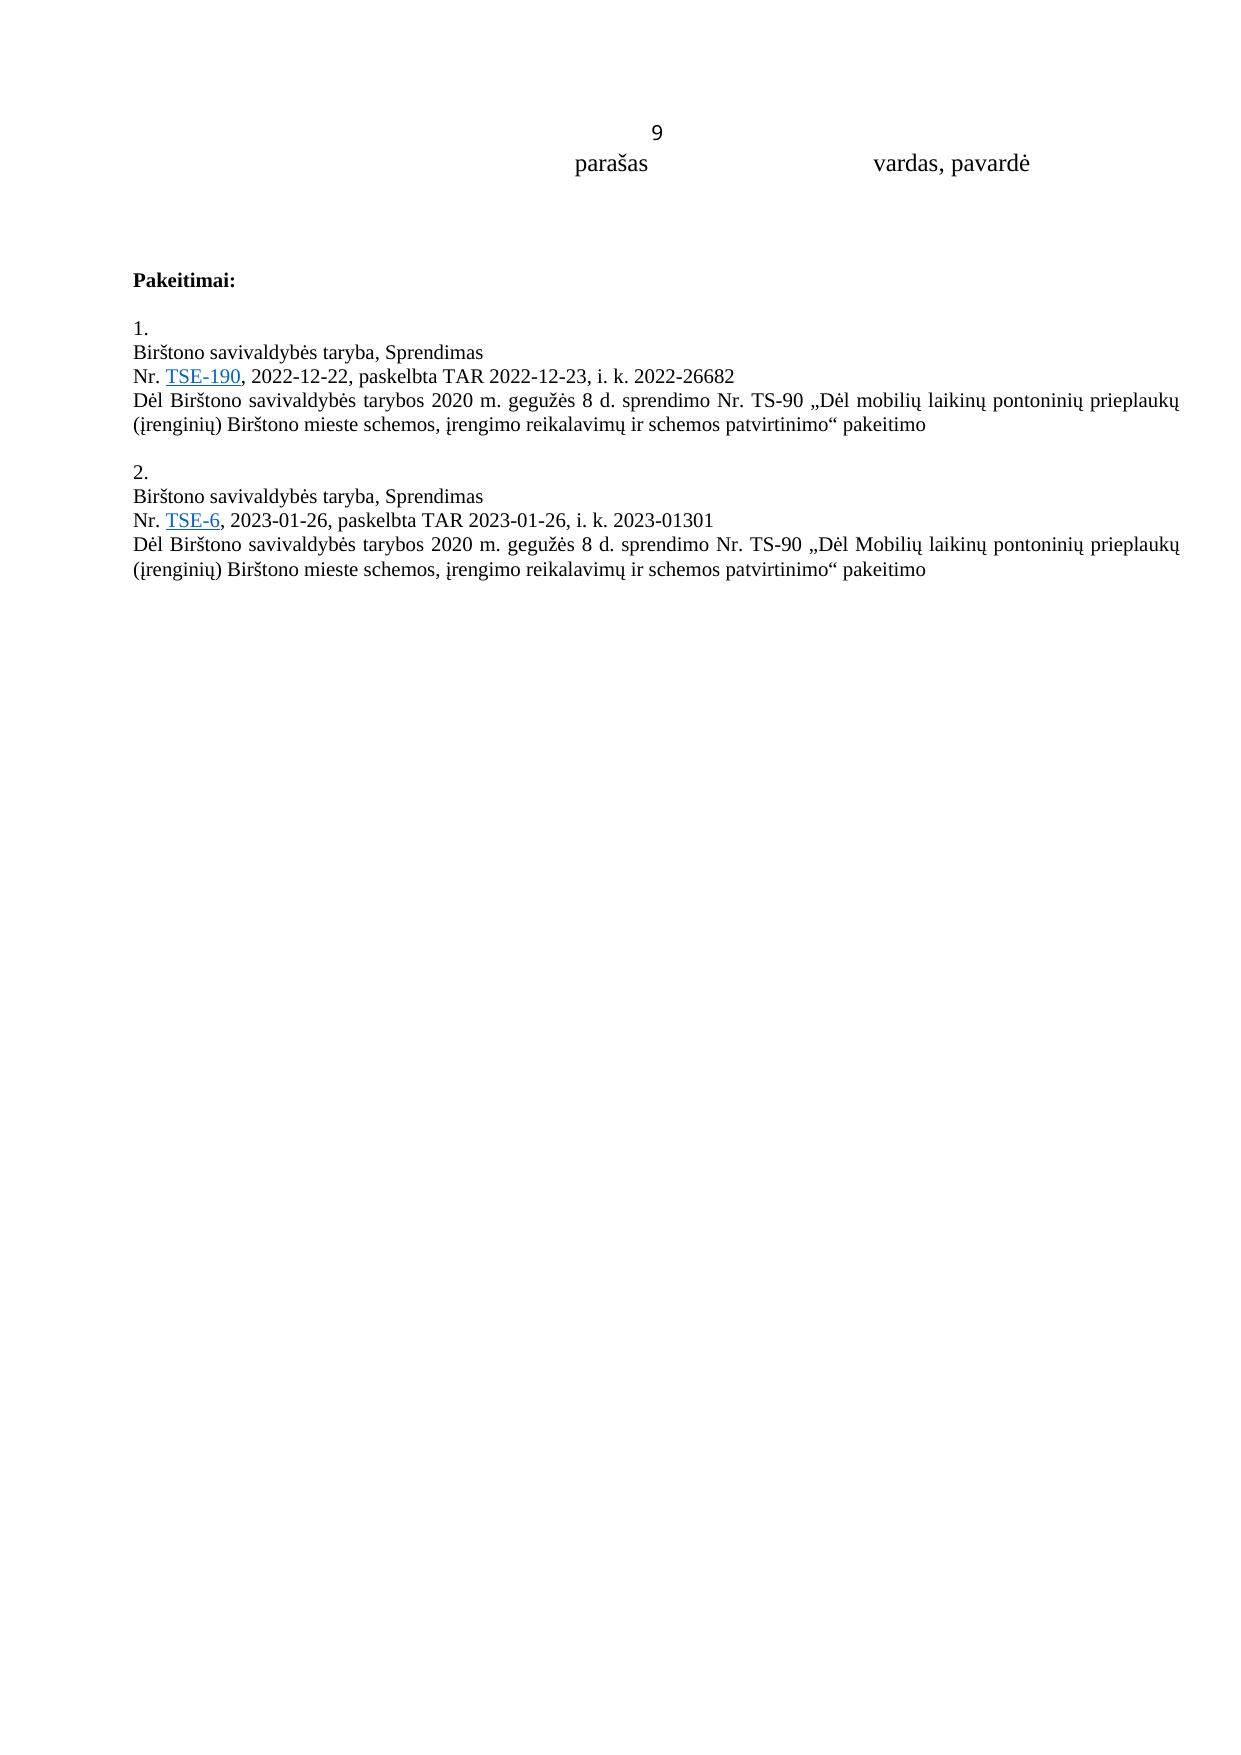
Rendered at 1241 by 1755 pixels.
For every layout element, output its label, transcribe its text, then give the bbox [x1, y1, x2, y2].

text Pakeitimai: [133, 268, 1181, 292]
text Dėl Birštono savivaldybės tarybos 2020 m. gegužės 8 d. sprendimo Nr. TS-90 „Dėl mobilių laikinų pontoninių prieplaukų (įrenginių) Birštono mieste schemos, įrengimo reikalavimų ir schemos patvirtinimo“ pakeitimo [133, 388, 1181, 436]
text parašas vardas, pavardė [133, 148, 1181, 176]
text Birštono savivaldybės taryba, Sprendimas [133, 484, 1181, 508]
text Birštono savivaldybės taryba, Sprendimas [133, 340, 1181, 364]
text 1. [133, 316, 1181, 340]
text Nr. TSE-6, 2023-01-26, paskelbta TAR 2023-01-26, i. k. 2023-01301 [133, 508, 1181, 532]
text Dėl Birštono savivaldybės tarybos 2020 m. gegužės 8 d. sprendimo Nr. TS-90 „Dėl Mobilių laikinų pontoninių prieplaukų (įrenginių) Birštono mieste schemos, įrengimo reikalavimų ir schemos patvirtinimo“ pakeitimo [133, 532, 1181, 581]
text 2. [133, 460, 1181, 484]
text Nr. TSE-190, 2022-12-22, paskelbta TAR 2022-12-23, i. k. 2022-26682 [133, 364, 1181, 388]
